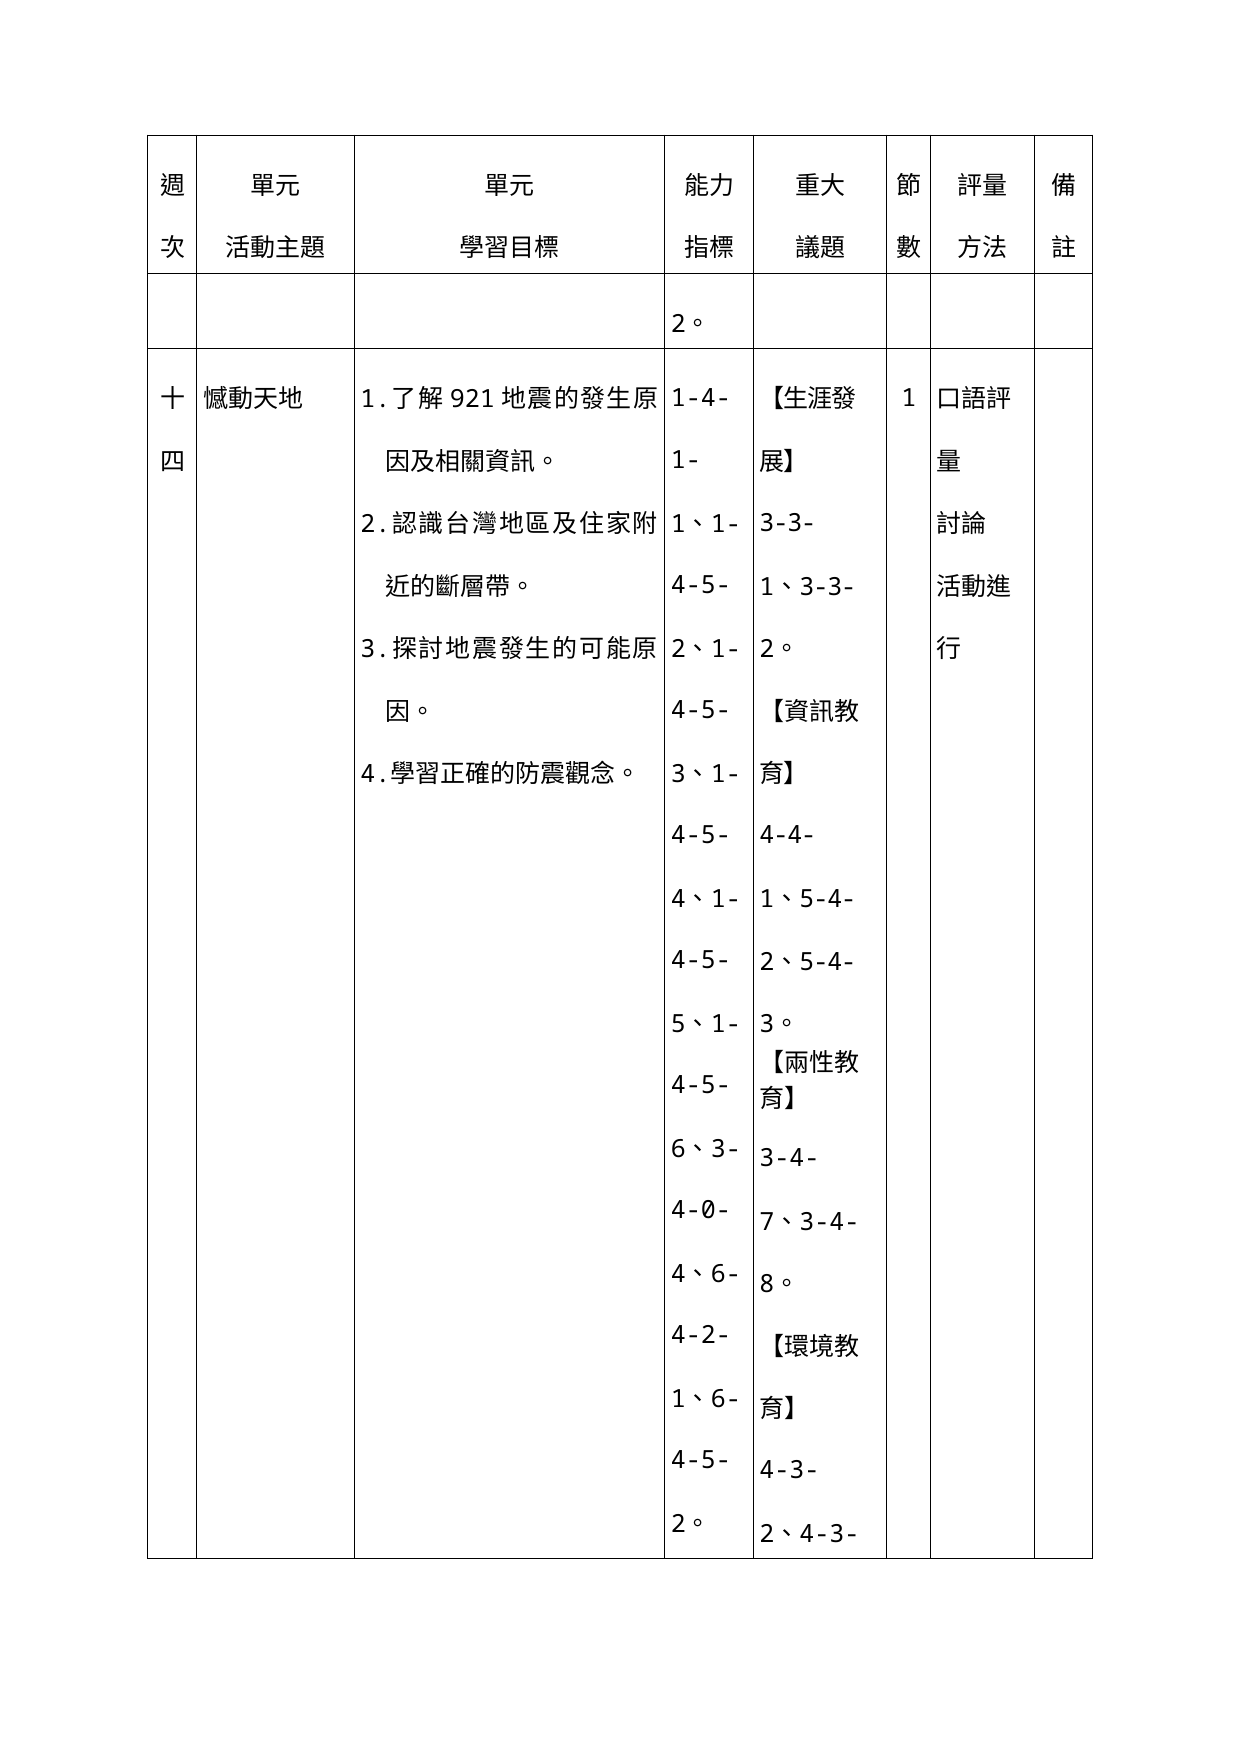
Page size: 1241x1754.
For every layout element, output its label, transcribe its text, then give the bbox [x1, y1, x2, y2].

table_header 單元 活動主題 [197, 136, 354, 272]
table_cell [1035, 274, 1092, 348]
table_header 能力 指標 [665, 136, 753, 272]
table_cell 2。 [665, 274, 753, 348]
table_cell 1-4-1-1、1-4-5-2、1-4-5-3、1-4-5-4、1-4-5-5、1-4-5-6、3-4-0-4、6-4-2-1、6-4-5-2。 [665, 349, 753, 1558]
table_cell [754, 274, 886, 348]
table_cell [931, 274, 1034, 348]
table_cell 憾動天地 [197, 349, 354, 1558]
table_cell 十四 [148, 349, 196, 1558]
table_cell 口語評量 討論 活動進行 [931, 349, 1034, 1558]
table_header 評量 方法 [931, 136, 1034, 272]
table_cell [355, 274, 664, 348]
table_cell 1 [887, 349, 930, 1558]
table_header 單元 學習目標 [355, 136, 664, 272]
table_cell 【生涯發展】 3-3-1、3-3-2。 【資訊教育】 4-4-1、5-4-2、5-4-3。 【兩性教育】 3-4-7、3-4-8。 【環境教育】 4-3-2、4-3- [754, 349, 886, 1558]
table_header 備註 [1035, 136, 1092, 272]
table_cell [148, 274, 196, 348]
table_cell [887, 274, 930, 348]
table_cell 1.了解921地震的發生原因及相關資訊。 2.認識台灣地區及住家附近的斷層帶。 3.探討地震發生的可能原因。 4.學習正確的防震觀念。 [355, 349, 664, 1558]
table_cell [1035, 349, 1092, 1558]
table_header 重大 議題 [754, 136, 886, 272]
table_header 節數 [887, 136, 930, 272]
table_cell [197, 274, 354, 348]
table_header 週次 [148, 136, 196, 272]
